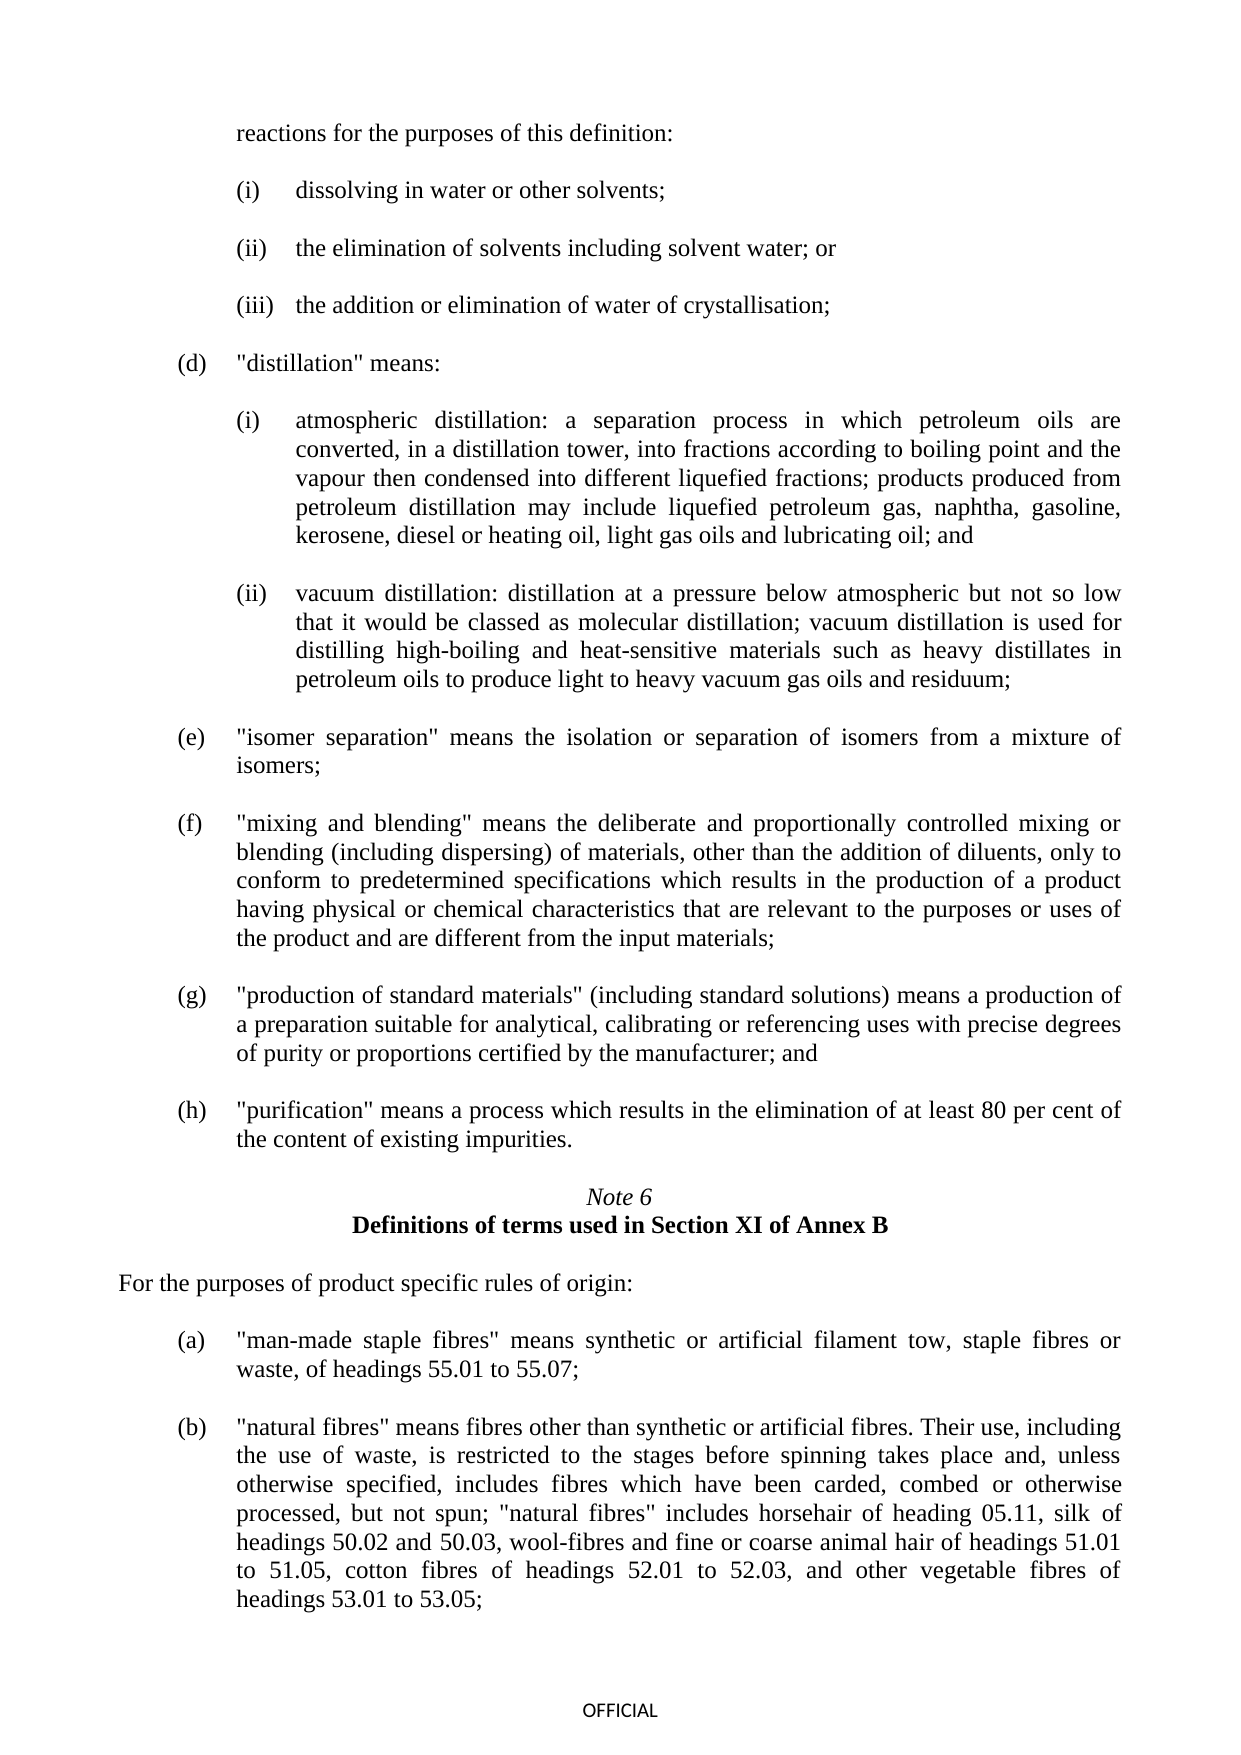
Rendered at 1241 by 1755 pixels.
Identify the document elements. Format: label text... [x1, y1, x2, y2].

text (i) dissolving in water or other solvents; [236, 176, 1122, 204]
text (a) "man-made staple fibres" means synthetic or artificial filament tow, staple fibres or waste, of headings 55.01 to 55.07; [177, 1326, 1122, 1383]
text (f) "mixing and blending" means the deliberate and proportionally controlled mixing or blending (including dispersing) of materials, other than the addition of diluents, only to conform to predetermined specifications which results in the production of a product having physical or chemical characteristics that are relevant to the purposes or uses of the product and are different from the input materials; [177, 808, 1122, 952]
text (i) atmospheric distillation: a separation process in which petroleum oils are converted, in a distillation tower, into fractions according to boiling point and the vapour then condensed into different liquefied fractions; products produced from petroleum distillation may include liquefied petroleum gas, naphtha, gasoline, kerosene, diesel or heating oil, light gas oils and lubricating oil; and [236, 406, 1122, 549]
text (h) "purification" means a process which results in the elimination of at least 80 per cent of the content of existing impurities. [177, 1096, 1122, 1153]
text (ii) the elimination of solvents including solvent water; or [236, 233, 1122, 262]
text (iii) the addition or elimination of water of crystallisation; [236, 291, 1122, 319]
text (ii) vacuum distillation: distillation at a pressure below atmospheric but not so low that it would be classed as molecular distillation; vacuum distillation is used for distilling high-boiling and heat-sensitive materials such as heavy distillates in petroleum oils to produce light to heavy vacuum gas oils and residuum; [236, 578, 1122, 693]
text reactions for the purposes of this definition: [177, 118, 1122, 147]
text (g) "production of standard materials" (including standard solutions) means a production of a preparation suitable for analytical, calibrating or referencing uses with precise degrees of purity or proportions certified by the manufacturer; and [177, 981, 1122, 1067]
text (b) "natural fibres" means fibres other than synthetic or artificial fibres. Their use, including the use of waste, is restricted to the stages before spinning takes place and, unless otherwise specified, includes fibres which have been carded, combed or otherwise processed, but not spun; "natural fibres" includes horsehair of heading 05.11, silk of headings 50.02 and 50.03, wool-fibres and fine or coarse animal hair of headings 51.01 to 51.05, cotton fibres of headings 52.01 to 52.03, and other vegetable fibres of headings 53.01 to 53.05; [177, 1412, 1122, 1613]
text Definitions of terms used in Section XI of Annex B [118, 1211, 1122, 1239]
text (d) "distillation" means: [177, 348, 1122, 377]
text For the purposes of product specific rules of origin: [118, 1268, 964, 1297]
text (e) "isomer separation" means the isolation or separation of isomers from a mixture of isomers; [177, 722, 1122, 779]
text Note 6 [118, 1182, 1122, 1211]
